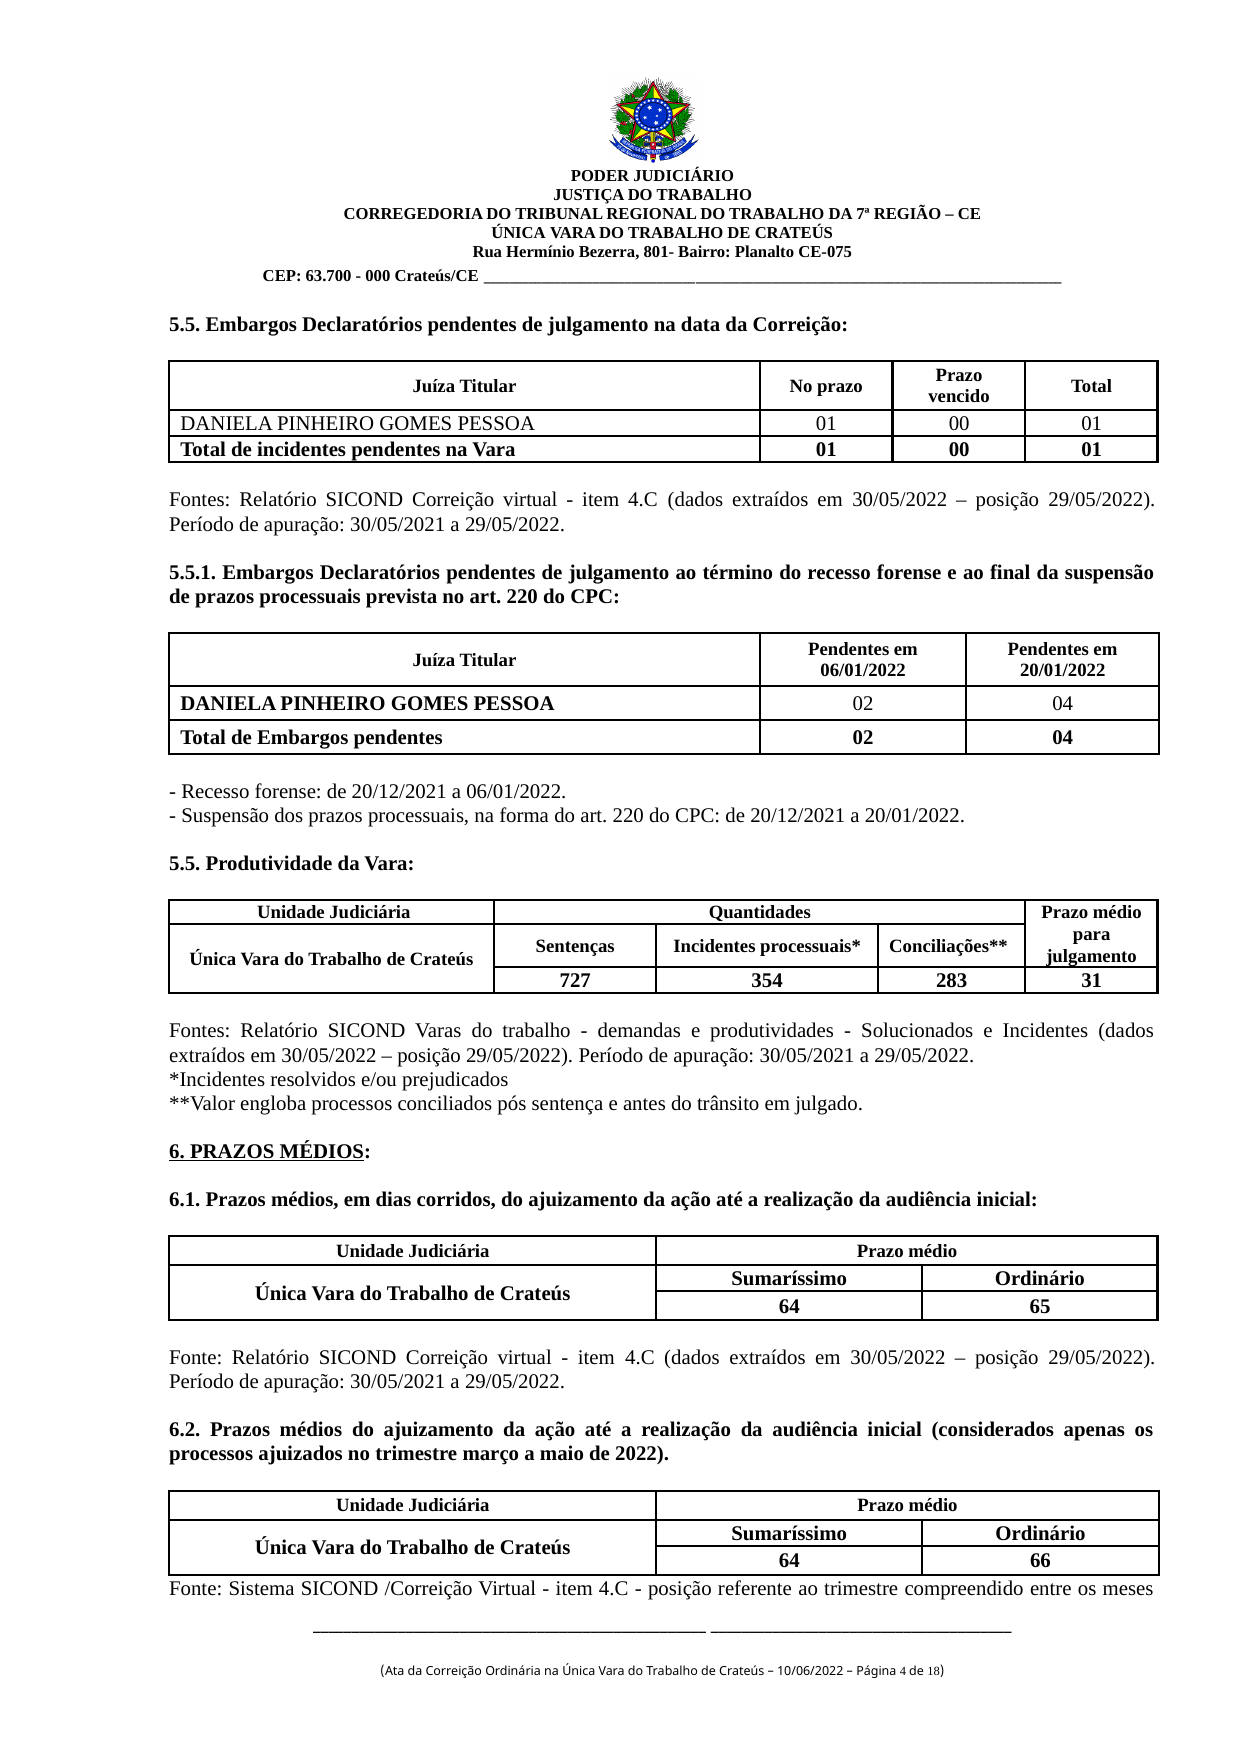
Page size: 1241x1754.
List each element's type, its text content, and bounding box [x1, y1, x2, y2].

table_header Prazo vencido [894, 362, 1024, 409]
table_cell 01 [761, 411, 891, 435]
table_cell 01 [761, 437, 891, 461]
table_cell Total de incidentes pendentes na Vara [170, 437, 759, 461]
text 6.2. Prazos médios do ajuizamento da ação até a realização da audiência inicial (considerados apenas os processos ajuizados no trimestre março a maio de 2022). [169, 1417, 1155, 1465]
text **Valor engloba processos conciliados pós sentença e antes do trânsito em julgado. [169, 1091, 1155, 1115]
table_cell 65 [923, 1292, 1156, 1319]
table_cell 66 [923, 1547, 1158, 1573]
table_header Unidade Judiciária [170, 1237, 655, 1264]
table_cell DANIELA PINHEIRO GOMES PESSOA [170, 411, 759, 435]
text Fonte: Sistema SICOND /Correição Virtual - item 4.C - posição referente ao trimestre compreendido entre os meses [169, 1576, 1155, 1599]
table_cell 64 [657, 1547, 921, 1573]
text - Suspensão dos prazos processuais, na forma do art. 220 do CPC: de 20/12/2021 a 20/01/2022. [169, 803, 1155, 827]
table_header Quantidades [495, 901, 1024, 923]
text 5.5.1. Embargos Declaratórios pendentes de julgamento ao término do recesso forense e ao final da suspensão de prazos processuais prevista no art. 220 do CPC: [169, 559, 1155, 608]
table_cell Única Vara do Trabalho de Crateús [170, 1521, 655, 1573]
text 5.5. Produtividade da Vara: [169, 851, 1155, 875]
table_cell 354 [657, 968, 877, 992]
table_cell Sumaríssimo [657, 1521, 921, 1544]
table_header Pendentes em 06/01/2022 [761, 634, 965, 685]
text Fonte: Relatório SICOND Correição virtual - item 4.C (dados extraídos em 30/05/2022 – posição 29/05/2022). Período de apuração: 30/05/2021 a 29/05/2022. [169, 1345, 1155, 1393]
table_cell 04 [967, 721, 1158, 753]
table_cell 02 [761, 687, 965, 719]
table_cell 31 [1026, 968, 1156, 992]
table_cell 00 [894, 437, 1024, 461]
table_header Total [1026, 362, 1156, 409]
picture [604, 75, 700, 164]
table_cell 283 [879, 968, 1024, 992]
table_cell 64 [657, 1292, 921, 1319]
table_cell 01 [1026, 411, 1156, 435]
text Fontes: Relatório SICOND Varas do trabalho - demandas e produtividades - Solucionados e Incidentes (dados extraídos em 30/05/2022 – posição 29/05/2022). Período de apuração: 30/05/2021 a 29/05/2022. [169, 1018, 1155, 1067]
table_cell Sumaríssimo [657, 1266, 921, 1290]
table_cell Total de Embargos pendentes [170, 721, 759, 753]
text 6.1. Prazos médios, em dias corridos, do ajuizamento da ação até a realização da audiência inicial: [169, 1187, 1155, 1211]
table_header Juíza Titular [170, 634, 759, 685]
table_header No prazo [761, 362, 891, 409]
table_cell Única Vara do Trabalho de Crateús [170, 925, 493, 992]
table_cell 727 [495, 968, 655, 992]
table_cell 04 [967, 687, 1158, 719]
text 5.5. Embargos Declaratórios pendentes de julgamento na data da Correição: [169, 311, 1155, 336]
table_cell 01 [1026, 437, 1156, 461]
table_cell DANIELA PINHEIRO GOMES PESSOA [170, 687, 759, 719]
table_header Prazo médio para julgamento [1026, 901, 1156, 966]
table_header Pendentes em 20/01/2022 [967, 634, 1158, 685]
text 6. PRAZOS MÉDIOS: [169, 1139, 1155, 1163]
table_cell 02 [761, 721, 965, 753]
table_header Juíza Titular [170, 362, 759, 409]
table_cell Ordinário [923, 1266, 1156, 1290]
table_header Unidade Judiciária [170, 901, 493, 923]
table_header Prazo médio [657, 1492, 1158, 1518]
table_header Unidade Judiciária [170, 1492, 655, 1518]
text *Incidentes resolvidos e/ou prejudicados [169, 1067, 1155, 1091]
table_header Prazo médio [657, 1237, 1156, 1264]
text - Recesso forense: de 20/12/2021 a 06/01/2022. [169, 779, 1155, 803]
table_cell Ordinário [923, 1521, 1158, 1544]
table_cell Conciliações** [879, 925, 1024, 966]
text Fontes: Relatório SICOND Correição virtual - item 4.C (dados extraídos em 30/05/2022 – posição 29/05/2022). Período de apuração: 30/05/2021 a 29/05/2022. [169, 487, 1155, 536]
table_cell 00 [894, 411, 1024, 435]
table_cell Incidentes processuais* [657, 925, 877, 966]
table_cell Única Vara do Trabalho de Crateús [170, 1266, 655, 1319]
table_cell Sentenças [495, 925, 655, 966]
